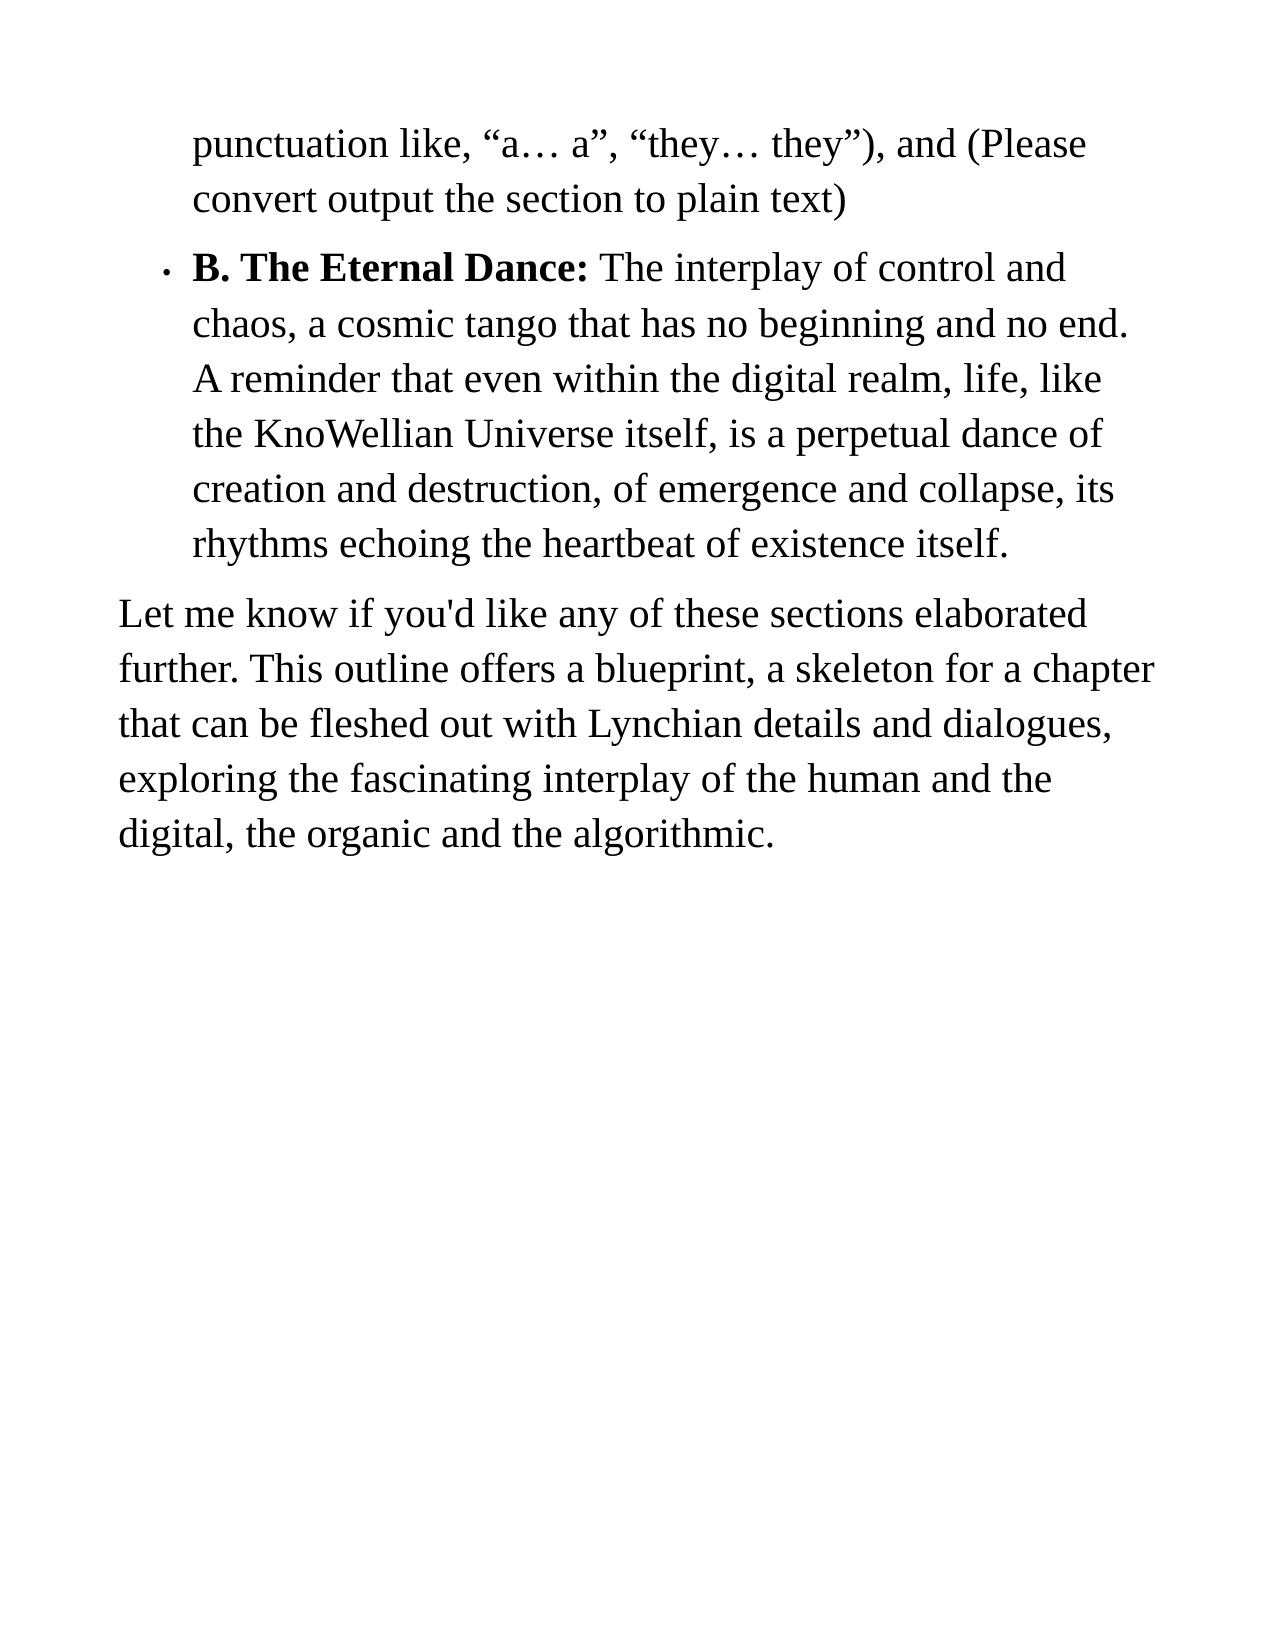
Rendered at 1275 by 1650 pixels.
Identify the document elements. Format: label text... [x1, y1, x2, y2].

list punctuation like, “a… a”, “they… they”), and (Please convert output the section to plain text) [162, 118, 1157, 221]
text Let me know if you'd like any of these sections elaborated further. This outline offers a blueprint, a skeleton for a chapter that can be fleshed out with Lynchian details and dialogues, exploring the fascinating interplay of the human and the digital, the organic and the algorithmic. [118, 588, 1157, 856]
list B. The Eternal Dance: The interplay of control and chaos, a cosmic tango that has no beginning and no end. A reminder that even within the digital realm, life, like the KnoWellian Universe itself, is a perpetual dance of creation and destruction, of emergence and collapse, its rhythms echoing the heartbeat of existence itself. [162, 243, 1157, 566]
